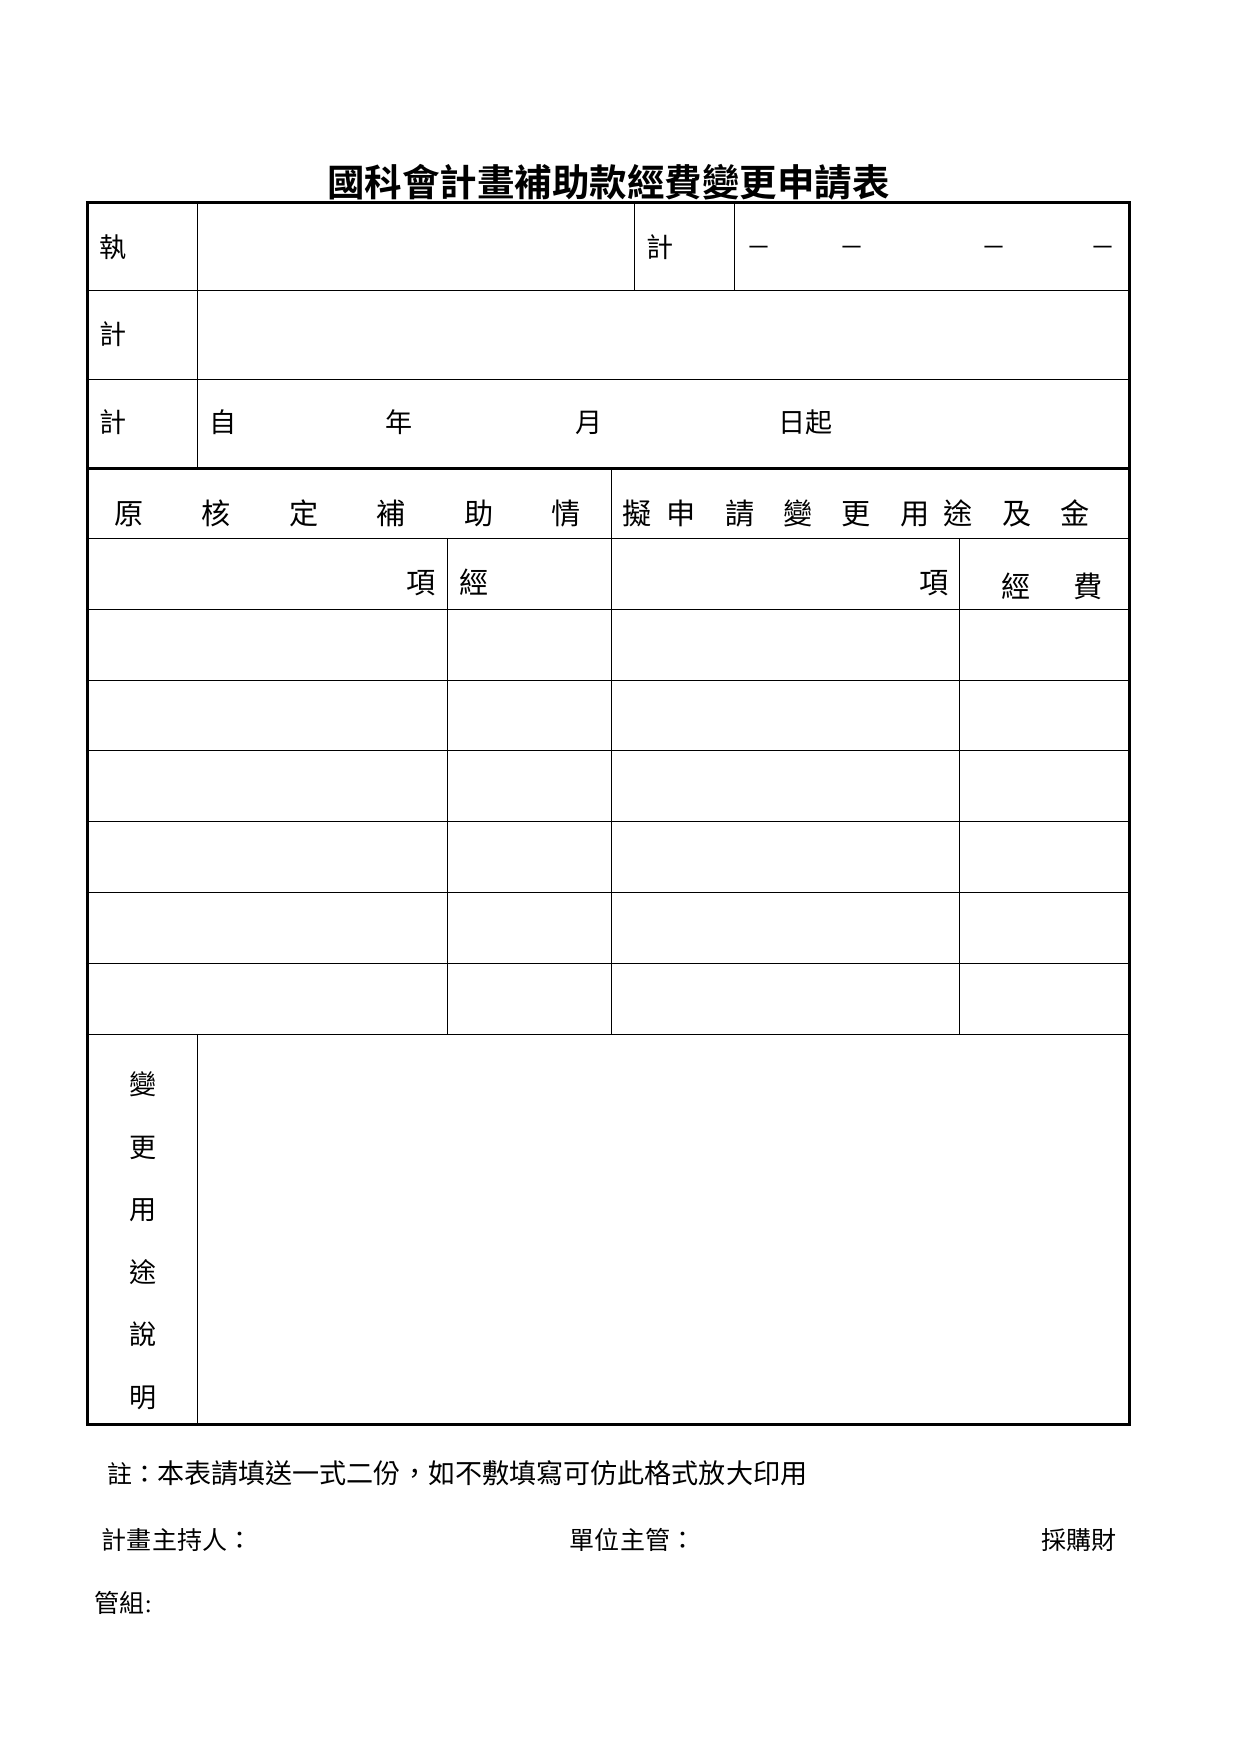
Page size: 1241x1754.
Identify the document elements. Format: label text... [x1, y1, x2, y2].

text 計畫主持人： 單位主管： 採購財管組: [94, 1497, 1122, 1622]
subtitle 國科會計畫補助款經費變更申請表 [94, 139, 1122, 201]
table_cell 變 更 用 途 說 明 [89, 1035, 197, 1423]
table_cell [612, 964, 959, 1034]
table_cell [448, 964, 611, 1034]
table_cell [960, 751, 1128, 821]
table_cell 經 費 [960, 539, 1128, 609]
table_header － － － － － [735, 204, 1128, 290]
table_cell [960, 893, 1128, 963]
table_cell [198, 291, 1128, 378]
table_cell 自 年 月 日起 至 年 月 日止 [198, 380, 1128, 467]
table_cell 擬 申 請 變 更 用 途 及 金 額 情 形 [612, 470, 1128, 538]
table_cell [448, 751, 611, 821]
table_cell [448, 822, 611, 892]
table_cell 經 費 [448, 539, 611, 609]
table_cell [89, 893, 447, 963]
table_cell [89, 964, 447, 1034]
table_cell 計 畫 名 稱 [89, 291, 197, 378]
table_cell [960, 681, 1128, 750]
table_cell [960, 822, 1128, 892]
table_cell [448, 893, 611, 963]
table_header 執 行 機 構 [89, 204, 197, 290]
table_cell 原 核 定 補 助 情 形 [89, 470, 611, 538]
table_cell [89, 610, 447, 679]
table_cell [448, 681, 611, 750]
table_cell [612, 681, 959, 750]
table_cell [612, 751, 959, 821]
table_cell [89, 822, 447, 892]
table_cell 項 目 [89, 539, 447, 609]
table_cell [89, 751, 447, 821]
table_cell [612, 893, 959, 963]
table_cell [960, 964, 1128, 1034]
table_cell [448, 610, 611, 679]
table_cell [960, 610, 1128, 679]
table_cell 計 畫 期 限 [89, 380, 197, 467]
table_header 計 畫 編 號 [635, 204, 734, 290]
table_cell [612, 822, 959, 892]
table_cell [198, 1035, 1128, 1423]
table_cell [89, 681, 447, 750]
table_cell 項 目 [612, 539, 959, 609]
table_cell [612, 610, 959, 679]
table_header [198, 204, 634, 290]
text 註：本表請填送一式二份，如不敷填寫可仿此格式放大印用 [94, 1430, 1122, 1493]
